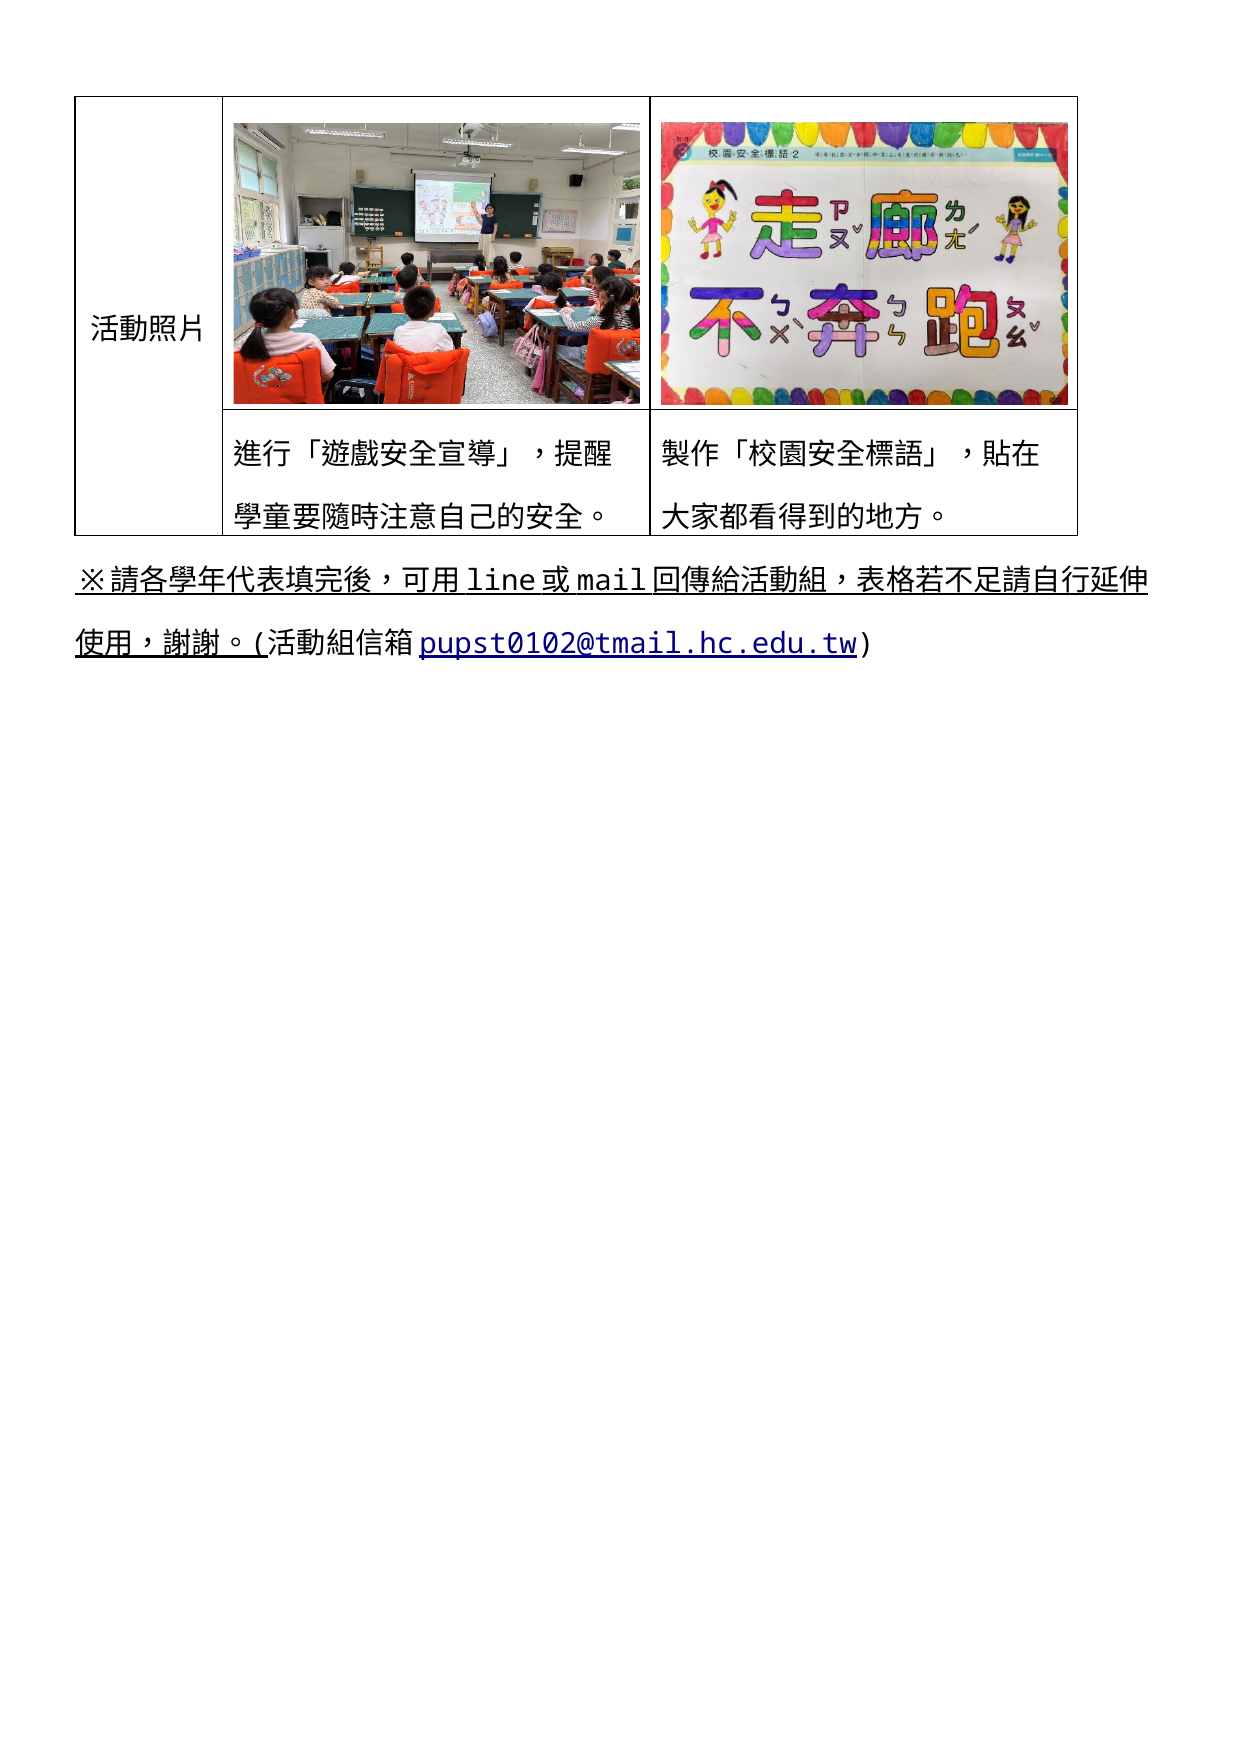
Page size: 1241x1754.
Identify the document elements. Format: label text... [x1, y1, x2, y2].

table_cell 進行「遊戲安全宣導」，提醒學童要隨時注意自己的安全。 [223, 410, 649, 535]
table_cell [651, 97, 1077, 409]
table_cell 製作「校園安全標語」，貼在大家都看得到的地方。 [651, 410, 1077, 535]
table_cell 活動照片 [76, 97, 222, 535]
text ※請各學年代表填完後，可用line或mail回傳給活動組，表格若不足請自行延伸使用，謝謝。(活動組信箱pupst0102@tmail.hc.edu.tw) [75, 536, 1165, 661]
table_cell [223, 97, 649, 409]
